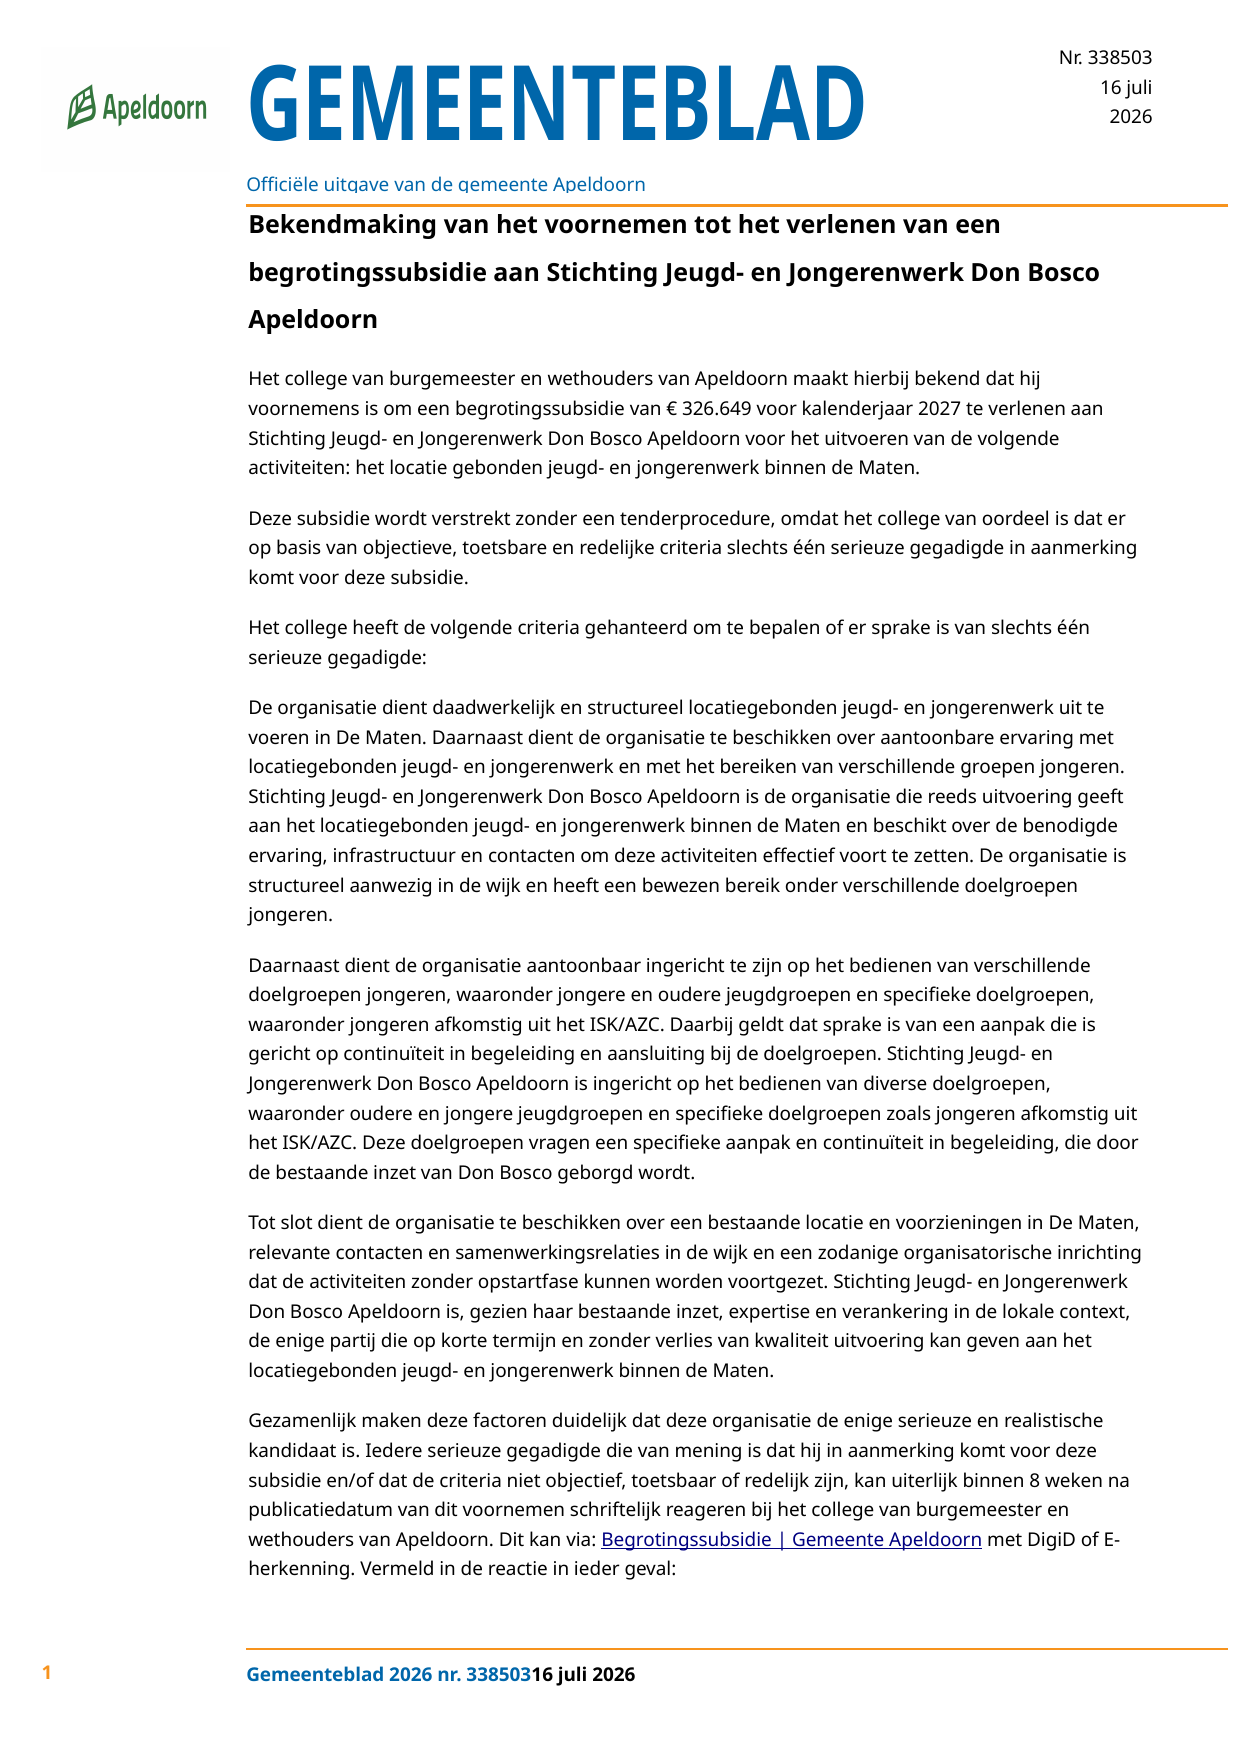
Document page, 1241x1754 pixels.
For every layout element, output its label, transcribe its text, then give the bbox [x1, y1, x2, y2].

text Het college heeft de volgende criteria gehanteerd om te bepalen of er sprake is van slechts één serieuze gegadigde: [248, 614, 1152, 669]
text Tot slot dient de organisatie te beschikken over een bestaande locatie en voorzieningen in De Maten, relevante contacten en samenwerkingsrelaties in de wijk en een zodanige organisatorische inrichting dat de activiteiten zonder opstartfase kunnen worden voortgezet. Stichting Jeugd- en Jongerenwerk Don Bosco Apeldoorn is, gezien haar bestaande inzet, expertise en verankering in de lokale context, de enige partij die op korte termijn en zonder verlies van kwaliteit uitvoering kan geven aan het locatiegebonden jeugd- en jongerenwerk binnen de Maten. [248, 1209, 1152, 1383]
text De organisatie dient daadwerkelijk en structureel locatiegebonden jeugd- en jongerenwerk uit te voeren in De Maten. Daarnaast dient de organisatie te beschikken over aantoonbare ervaring met locatiegebonden jeugd- en jongerenwerk en met het bereiken van verschillende groepen jongeren. Stichting Jeugd- en Jongerenwerk Don Bosco Apeldoorn is de organisatie die reeds uitvoering geeft aan het locatiegebonden jeugd- en jongerenwerk binnen de Maten en beschikt over de benodigde ervaring, infrastructuur en contacten om deze activiteiten effectief voort te zetten. De organisatie is structureel aanwezig in de wijk en heeft een bewezen bereik onder verschillende doelgroepen jongeren. [248, 694, 1152, 927]
picture [41, 47, 231, 172]
text Deze subsidie wordt verstrekt zonder een tenderprocedure, omdat het college van oordeel is dat er op basis van objectieve, toetsbare en redelijke criteria slechts één serieuze gegadigde in aanmerking komt voor deze subsidie. [248, 505, 1152, 589]
text Bekendmaking van het voornemen tot het verlenen van een begrotingssubsidie aan Stichting Jeugd- en Jongerenwerk Don Bosco Apeldoorn [248, 207, 1152, 336]
text Daarnaast dient de organisatie aantoonbaar ingericht te zijn op het bedienen van verschillende doelgroepen jongeren, waaronder jongere en oudere jeugdgroepen en specifieke doelgroepen, waaronder jongeren afkomstig uit het ISK/AZC. Daarbij geldt dat sprake is van een aanpak die is gericht op continuïteit in begeleiding en aansluiting bij de doelgroepen. Stichting Jeugd- en Jongerenwerk Don Bosco Apeldoorn is ingericht op het bedienen van diverse doelgroepen, waaronder oudere en jongere jeugdgroepen en specifieke doelgroepen zoals jongeren afkomstig uit het ISK/AZC. Deze doelgroepen vragen een specifieke aanpak en continuïteit in begeleiding, die door de bestaande inzet van Don Bosco geborgd wordt. [248, 952, 1152, 1184]
text Gezamenlijk maken deze factoren duidelijk dat deze organisatie de enige serieuze en realistische kandidaat is. Iedere serieuze gegadigde die van mening is dat hij in aanmerking komt voor deze subsidie en/of dat de criteria niet objectief, toetsbaar of redelijk zijn, kan uiterlijk binnen 8 weken na publicatiedatum van dit voornemen schriftelijk reageren bij het college van burgemeester en wethouders van Apeldoorn. Dit kan via: Begrotingssubsidie | Gemeente Apeldoorn met DigiD of E-herkenning. Vermeld in de reactie in ieder geval: [248, 1408, 1152, 1581]
text Het college van burgemeester en wethouders van Apeldoorn maakt hierbij bekend dat hij voornemens is om een begrotingssubsidie van € 326.649 voor kalenderjaar 2027 te verlenen aan Stichting Jeugd- en Jongerenwerk Don Bosco Apeldoorn voor het uitvoeren van de volgende activiteiten: het locatie gebonden jeugd- en jongerenwerk binnen de Maten. [248, 366, 1152, 480]
